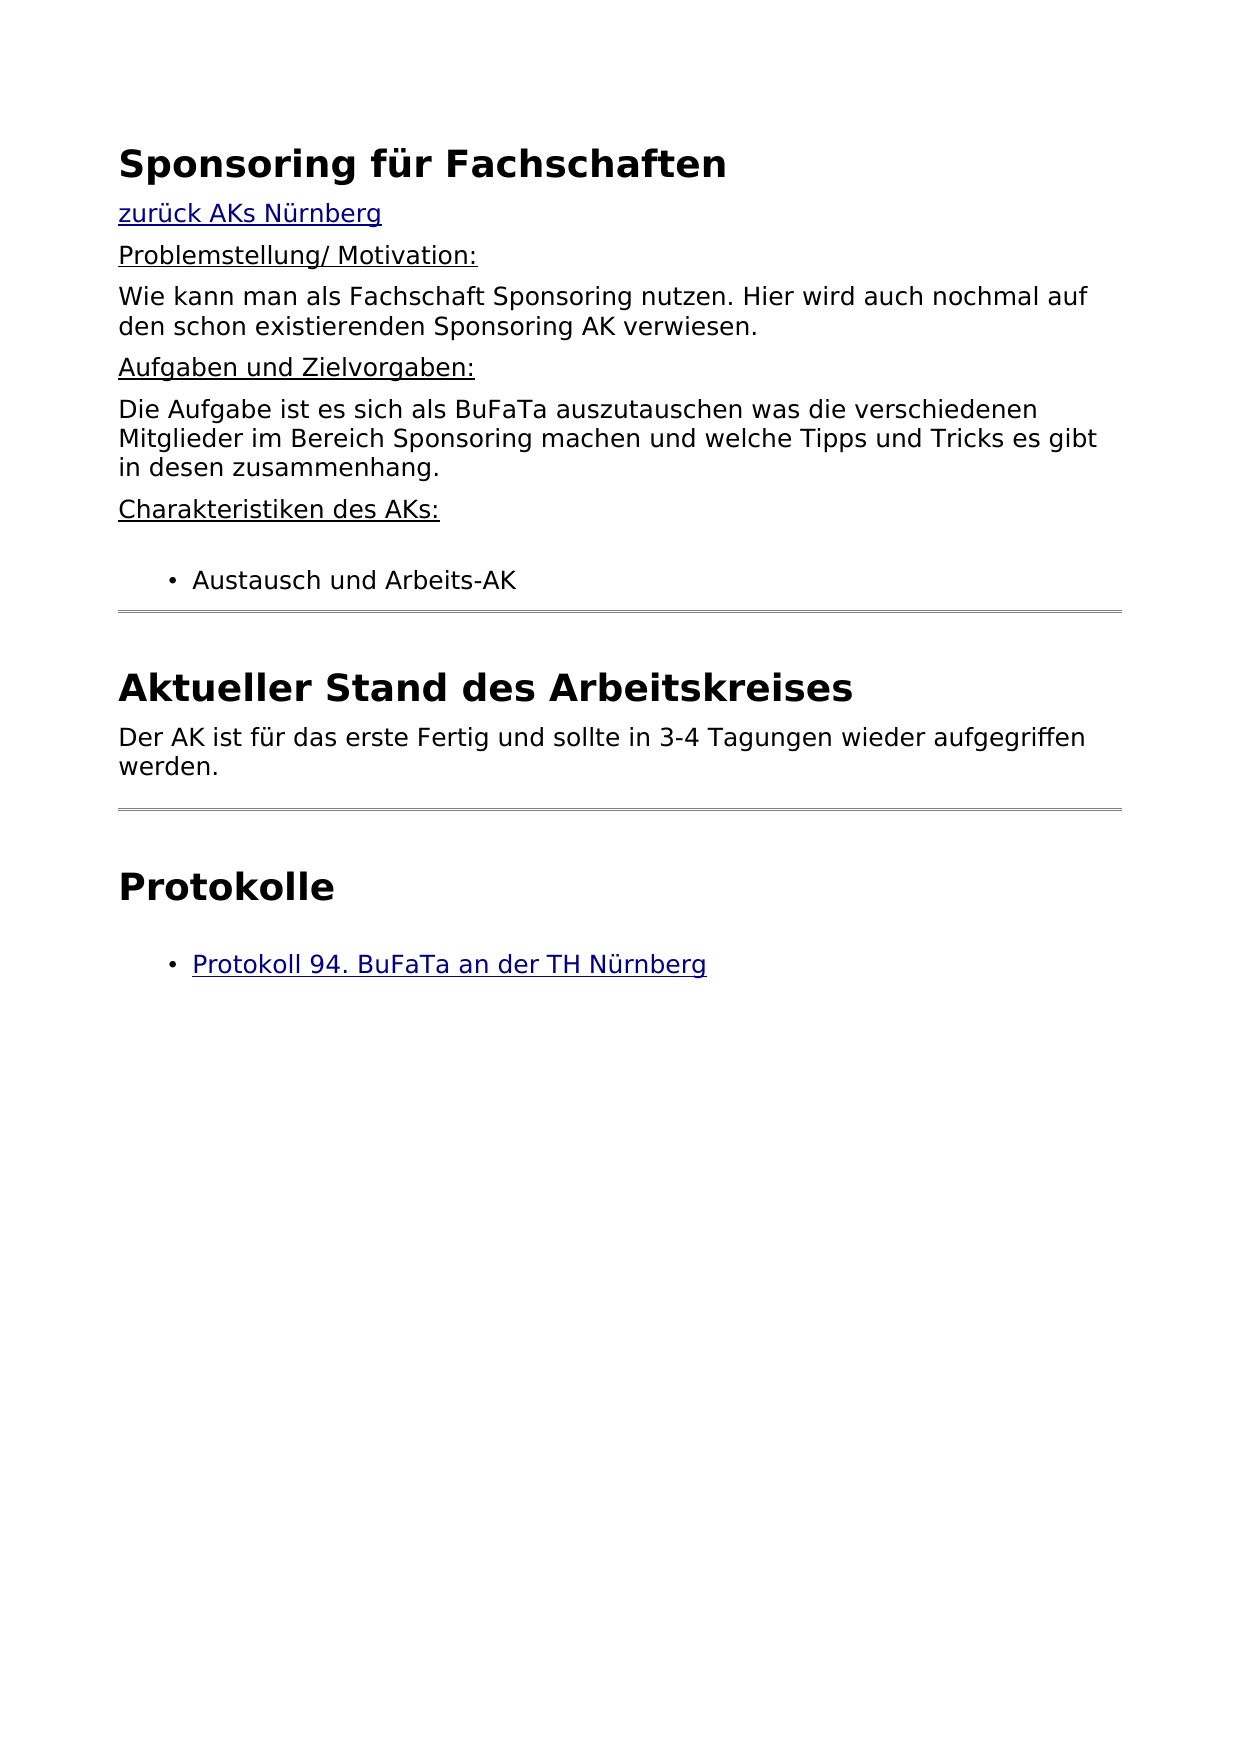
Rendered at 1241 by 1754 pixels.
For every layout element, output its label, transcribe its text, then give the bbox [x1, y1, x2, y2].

subtitle Sponsoring für Fachschaften [118, 143, 1122, 187]
list Protokoll 94. BuFaTa an der TH Nürnberg [177, 951, 1122, 980]
text zurück AKs Nürnberg [118, 199, 1122, 228]
text Problemstellung/ Motivation: [118, 241, 1122, 270]
list Austausch und Arbeits-AK [177, 566, 1122, 595]
text Wie kann man als Fachschaft Sponsoring nutzen. Hier wird auch nochmal auf den schon existierenden Sponsoring AK verwiesen. [118, 283, 1122, 341]
text Charakteristiken des AKs: [118, 495, 1122, 524]
text Der AK ist für das erste Fertig und sollte in 3-4 Tagungen wieder aufgegriffen werden. [118, 723, 1122, 781]
text Aufgaben und Zielvorgaben: [118, 353, 1122, 383]
subtitle Protokolle [118, 865, 1122, 909]
subtitle Aktueller Stand des Arbeitskreises [118, 667, 1122, 710]
text Die Aufgabe ist es sich als BuFaTa auszutauschen was die verschiedenen Mitglieder im Bereich Sponsoring machen und welche Tipps und Tricks es gibt in desen zusammenhang. [118, 395, 1122, 483]
